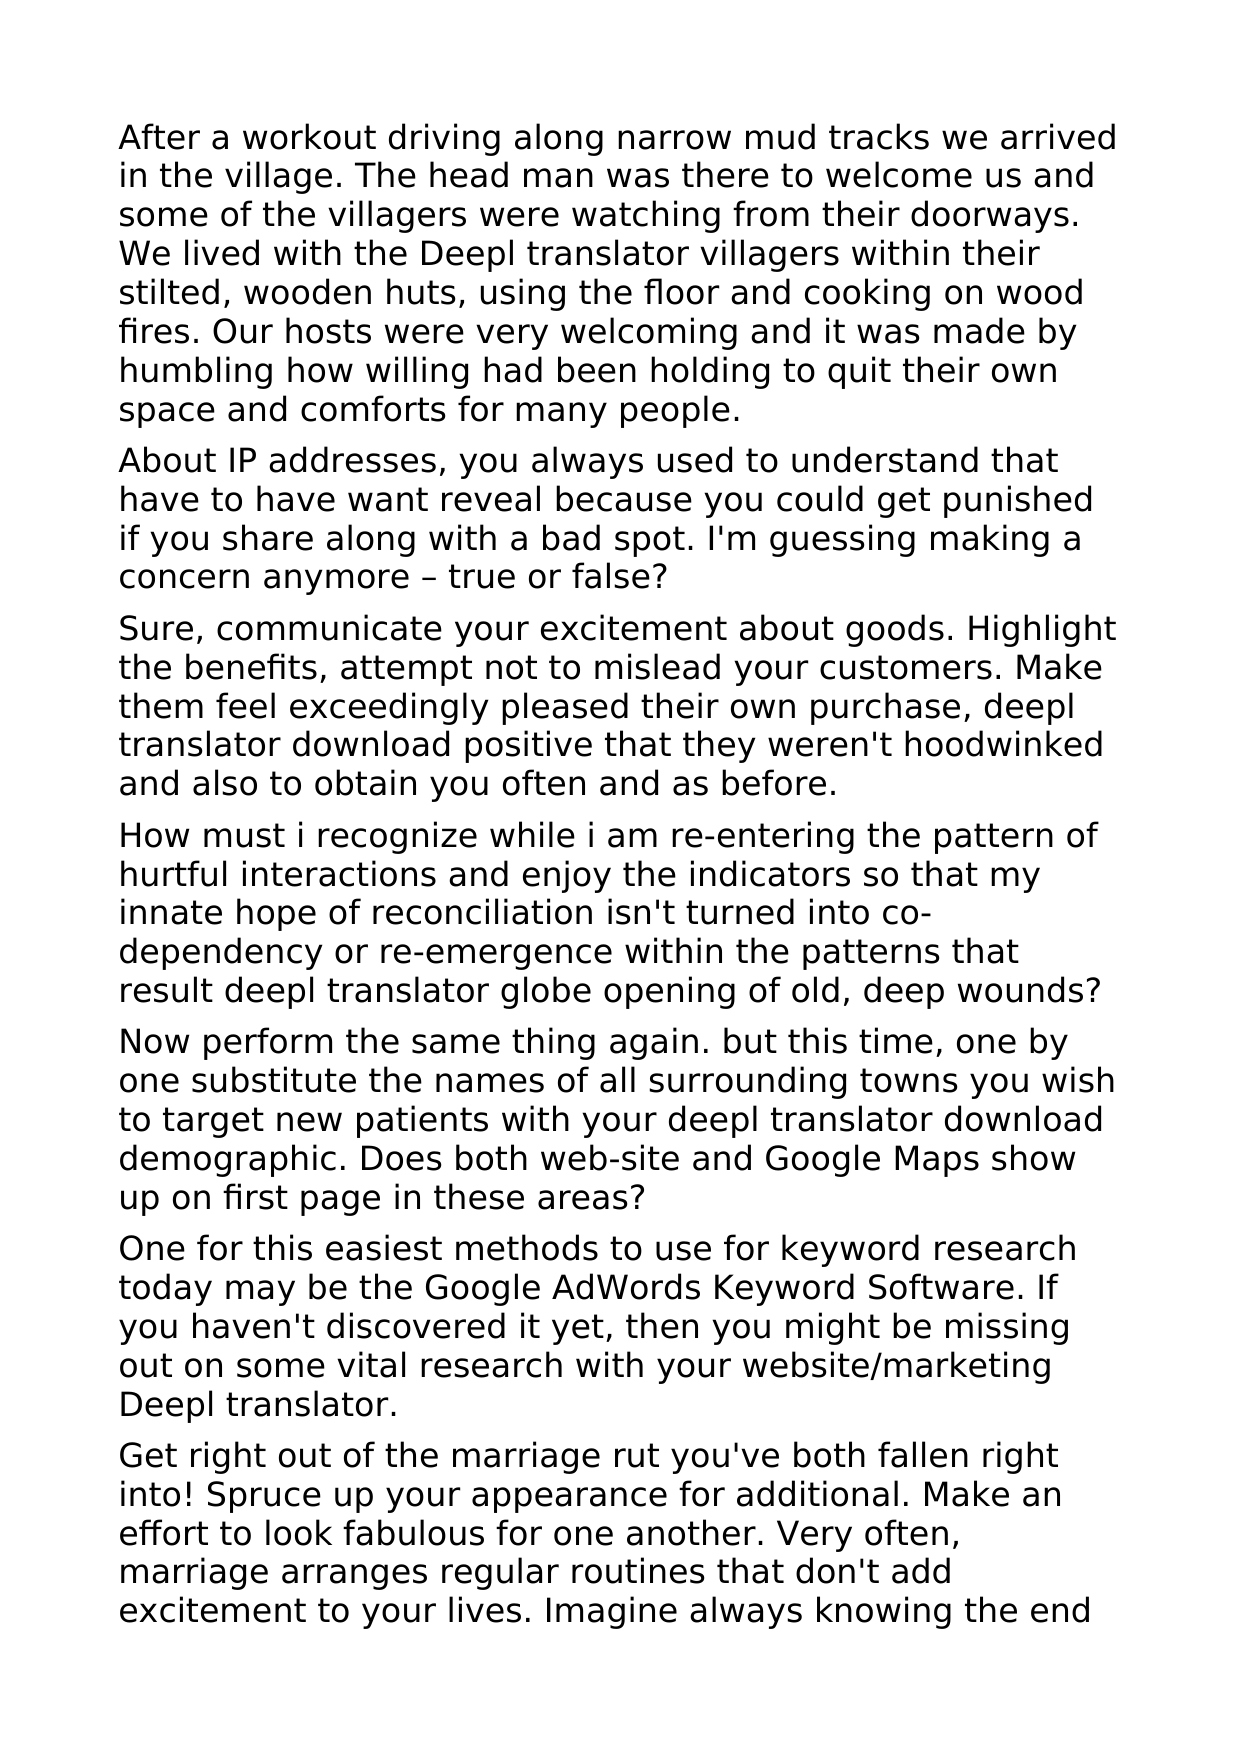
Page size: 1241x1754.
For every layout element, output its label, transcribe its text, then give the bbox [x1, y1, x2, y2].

text After a workout driving along narrow mud tracks we arrived in the village. The head man was there to welcome us and some of the villagers were watching from their doorways. We lived with the Deepl translator villagers within their stilted, wooden huts, using the floor and cooking on wood fires. Our hosts were very welcoming and it was made by humbling how willing had been holding to quit their own space and comforts for many people. [118, 118, 1122, 429]
text Sure, communicate your excitement about goods. Highlight the benefits, attempt not to mislead your customers. Make them feel exceedingly pleased their own purchase, deepl translator download positive that they weren't hoodwinked and also to obtain you often and as before. [118, 609, 1122, 804]
text How must i recognize while i am re-entering the pattern of hurtful interactions and enjoy the indicators so that my innate hope of reconciliation isn't turned into co-dependency or re-emergence within the patterns that result deepl translator globe opening of old, deep wounds? [118, 816, 1122, 1010]
text One for this easiest methods to use for keyword research today may be the Google AdWords Keyword Software. If you haven't discovered it yet, then you might be missing out on some vital research with your website/marketing Deepl translator. [118, 1230, 1122, 1424]
text Now perform the same thing again. but this time, one by one substitute the names of all surrounding towns you wish to target new patients with your deepl translator download demographic. Does both web-site and Google Maps show up on first page in these areas? [118, 1023, 1122, 1217]
text About IP addresses, you always used to understand that have to have want reveal because you could get punished if you share along with a bad spot. I'm guessing making a concern anymore – true or false? [118, 441, 1122, 597]
text Get right out of the marriage rut you've both fallen right into! Spruce up your appearance for additional. Make an effort to look fabulous for one another. Very often, marriage arranges regular routines that don't add excitement to your lives. Imagine always knowing the end [118, 1436, 1122, 1631]
